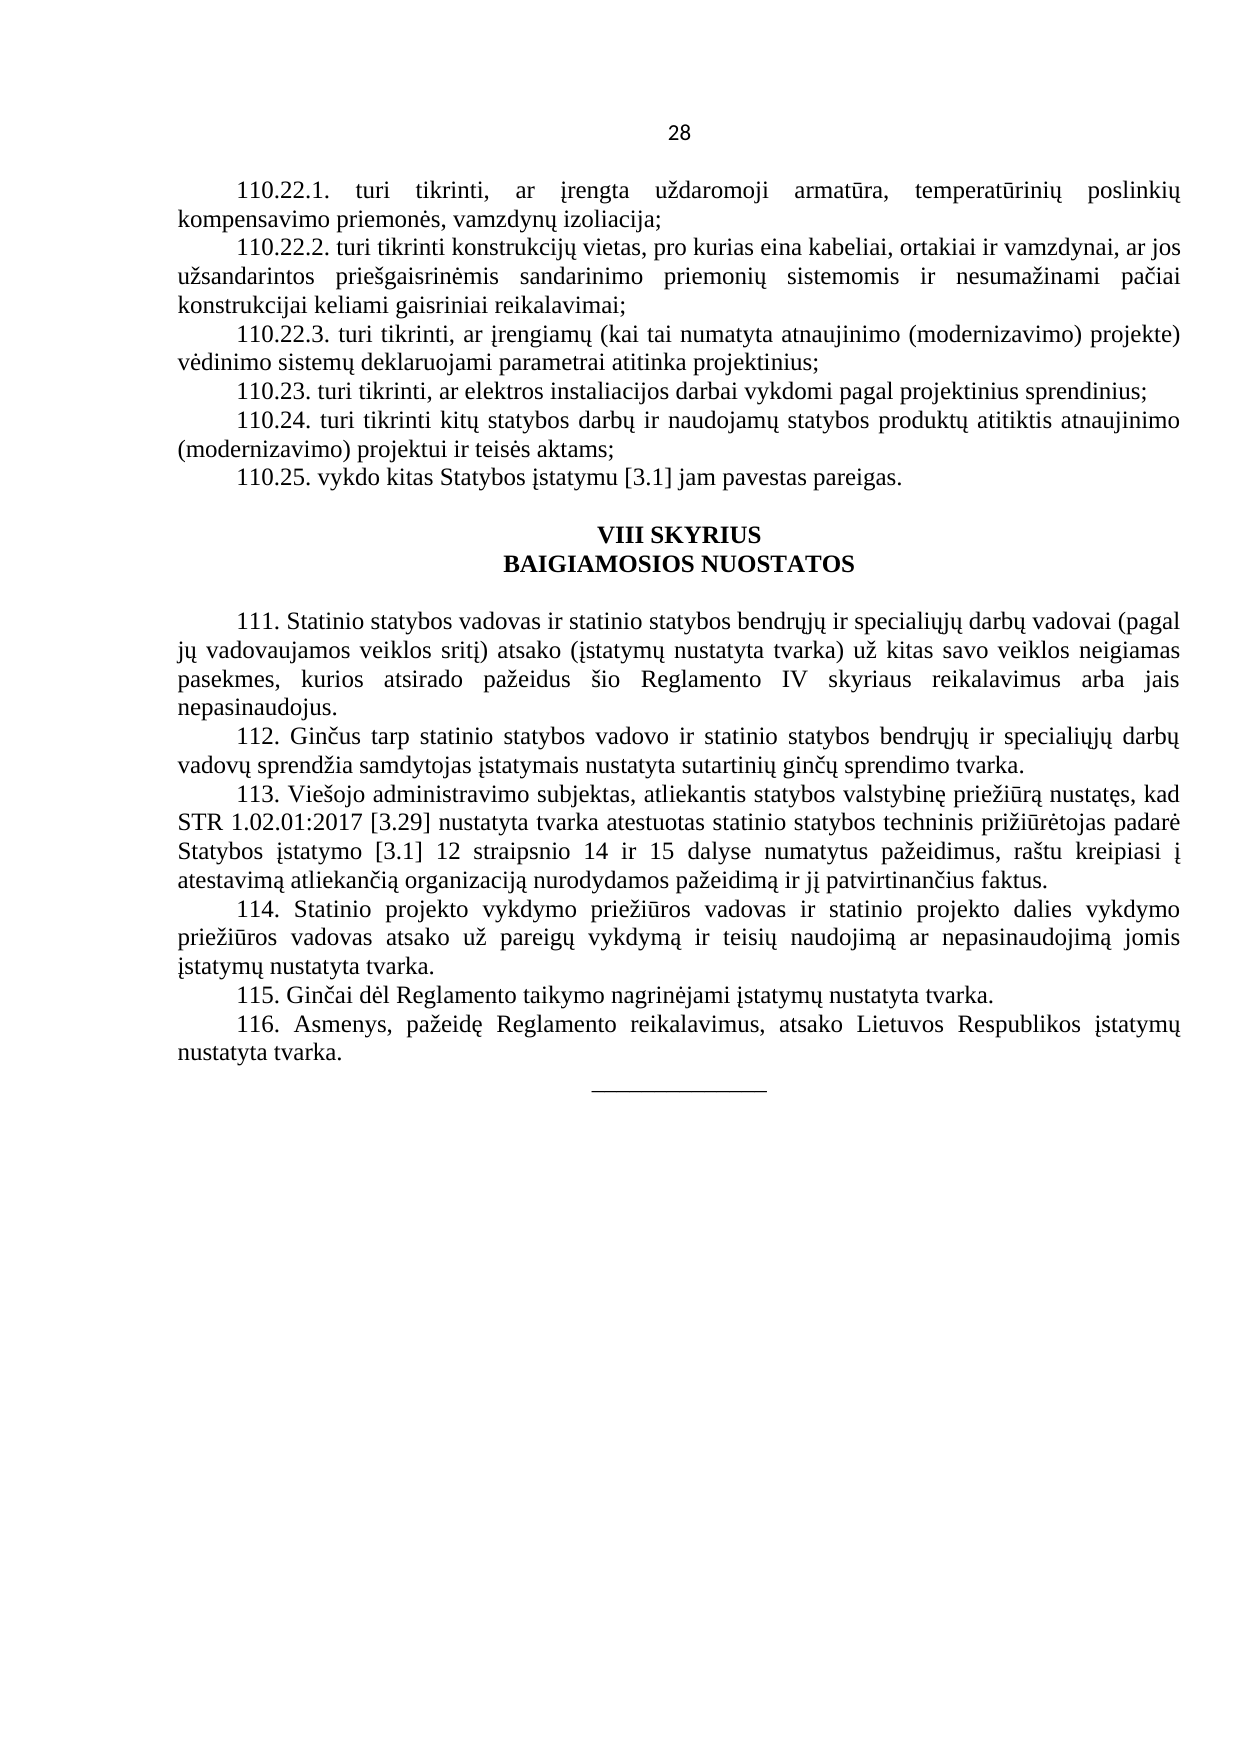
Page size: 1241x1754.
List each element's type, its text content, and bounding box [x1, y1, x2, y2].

text 110.23. turi tikrinti, ar elektros instaliacijos darbai vykdomi pagal projektinius sprendinius; [177, 376, 1181, 405]
text 115. Ginčai dėl Reglamento taikymo nagrinėjami įstatymų nustatyta tvarka. [177, 980, 1181, 1009]
text 110.22.2. turi tikrinti konstrukcijų vietas, pro kurias eina kabeliai, ortakiai ir vamzdynai, ar jos užsandarintos priešgaisrinėmis sandarinimo priemonių sistemomis ir nesumažinami pačiai konstrukcijai keliami gaisriniai reikalavimai; [177, 232, 1181, 319]
text 111. Statinio statybos vadovas ir statinio statybos bendrųjų ir specialiųjų darbų vadovai (pagal jų vadovaujamos veiklos sritį) atsako (įstatymų nustatyta tvarka) už kitas savo veiklos neigiamas pasekmes, kurios atsirado pažeidus šio Reglamento IV skyriaus reikalavimus arba jais nepasinaudojus. [177, 606, 1181, 721]
text 110.22.1. turi tikrinti, ar įrengta uždaromoji armatūra, temperatūrinių poslinkių kompensavimo priemonės, vamzdynų izoliacija; [177, 175, 1181, 232]
text 110.22.3. turi tikrinti, ar įrengiamų (kai tai numatyta atnaujinimo (modernizavimo) projekte) vėdinimo sistemų deklaruojami parametrai atitinka projektinius; [177, 319, 1181, 376]
text BAIGIAMOSIOS NUOSTATOS [177, 549, 1181, 577]
text 112. Ginčus tarp statinio statybos vadovo ir statinio statybos bendrųjų ir specialiųjų darbų vadovų sprendžia samdytojas įstatymais nustatyta sutartinių ginčų sprendimo tvarka. [177, 721, 1181, 779]
text 116. Asmenys, pažeidę Reglamento reikalavimus, atsako Lietuvos Respublikos įstatymų nustatyta tvarka. [177, 1009, 1181, 1066]
text 114. Statinio projekto vykdymo priežiūros vadovas ir statinio projekto dalies vykdymo priežiūros vadovas atsako už pareigų vykdymą ir teisių naudojimą ar nepasinaudojimą jomis įstatymų nustatyta tvarka. [177, 894, 1181, 980]
text VIII SKYRIUS [177, 520, 1181, 549]
text 113. Viešojo administravimo subjektas, atliekantis statybos valstybinę priežiūrą nustatęs, kad STR 1.02.01:2017 [3.29] nustatyta tvarka atestuotas statinio statybos techninis prižiūrėtojas padarė Statybos įstatymo [3.1] 12 straipsnio 14 ir 15 dalyse numatytus pažeidimus, raštu kreipiasi į atestavimą atliekančią organizaciją nurodydamos pažeidimą ir jį patvirtinančius faktus. [177, 779, 1181, 894]
text 110.24. turi tikrinti kitų statybos darbų ir naudojamų statybos produktų atitiktis atnaujinimo (modernizavimo) projektui ir teisės aktams; [177, 405, 1181, 462]
text ______________ [177, 1066, 1181, 1095]
text 110.25. vykdo kitas Statybos įstatymu [3.1] jam pavestas pareigas. [177, 462, 1181, 491]
